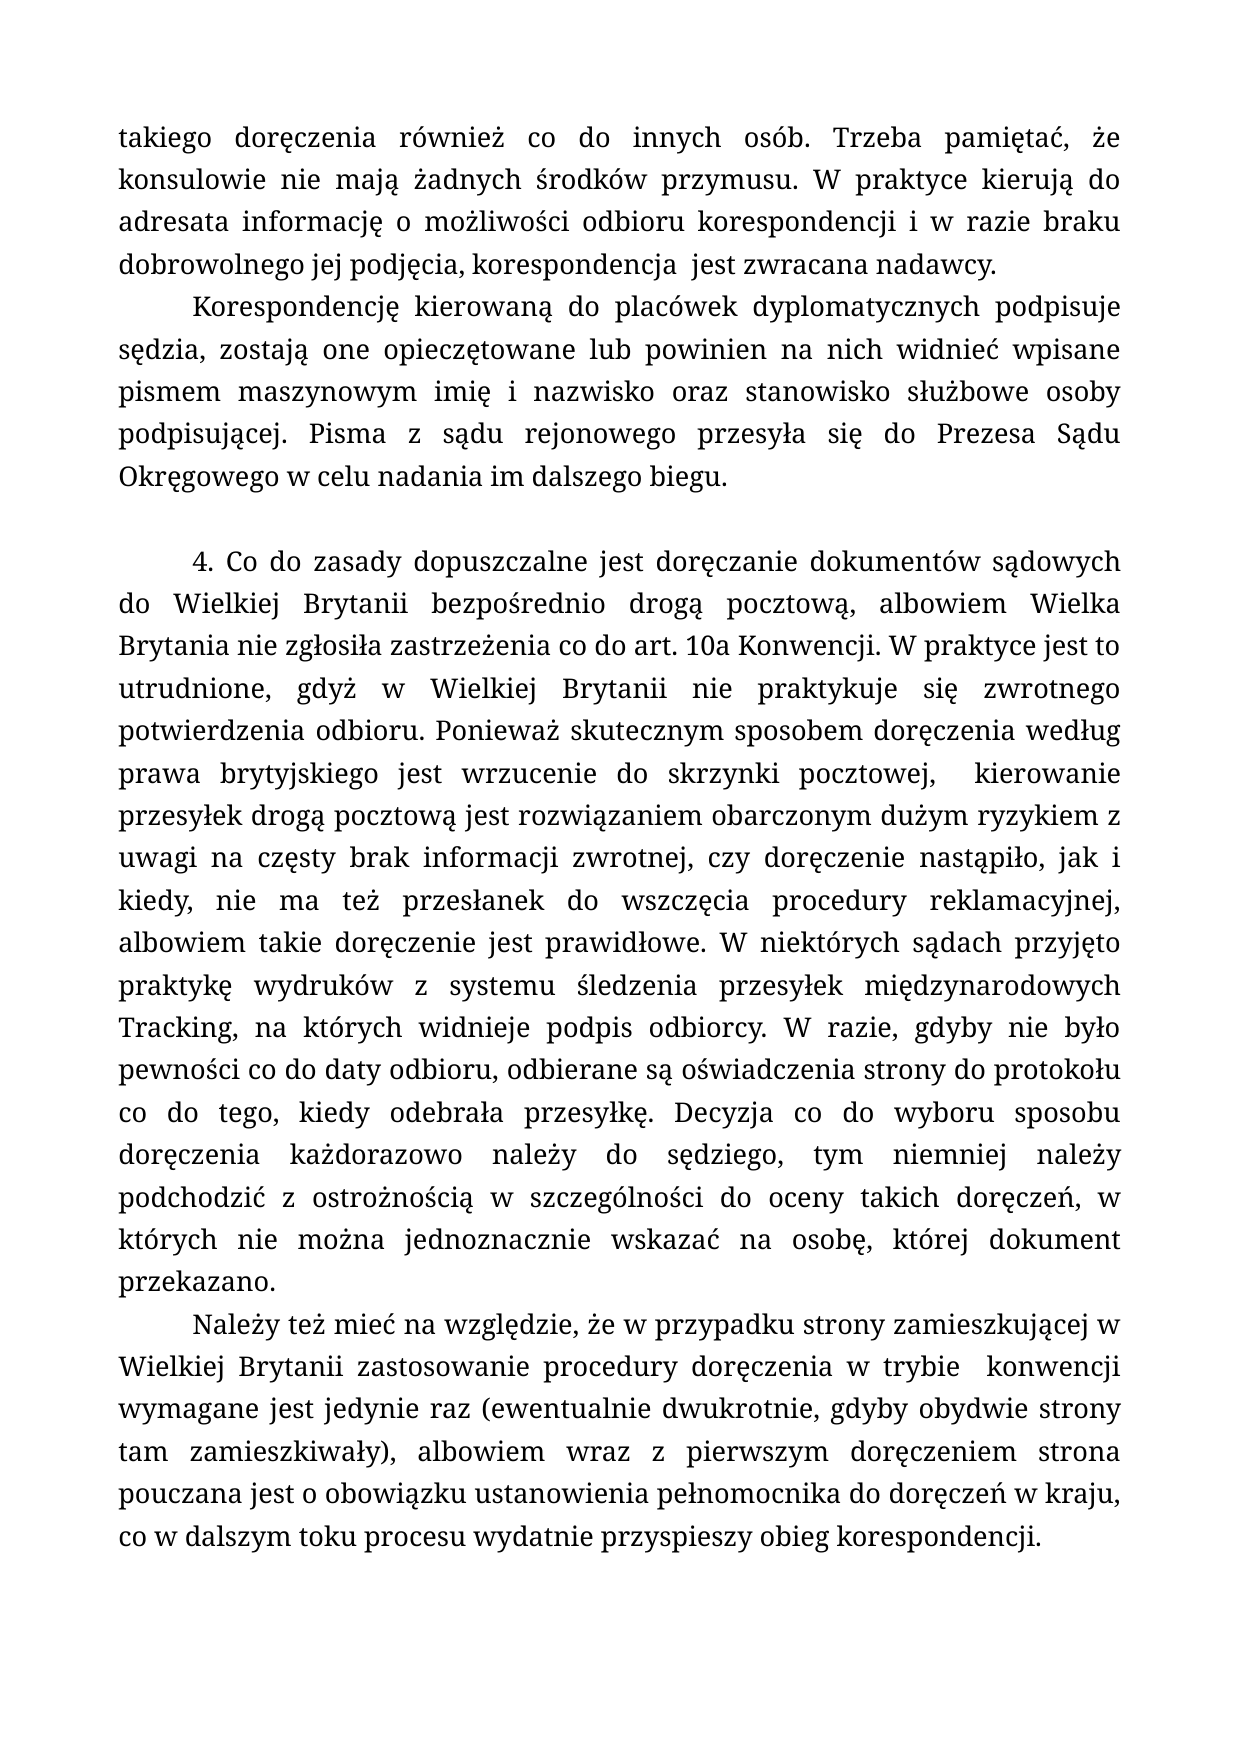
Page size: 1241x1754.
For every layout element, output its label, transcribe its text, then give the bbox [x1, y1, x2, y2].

text Należy też mieć na względzie, że w przypadku strony zamieszkującej w Wielkiej Brytanii zastosowanie procedury doręczenia w trybie konwencji wymagane jest jedynie raz (ewentualnie dwukrotnie, gdyby obydwie strony tam zamieszkiwały), albowiem wraz z pierwszym doręczeniem strona pouczana jest o obowiązku ustanowienia pełnomocnika do doręczeń w kraju, co w dalszym toku procesu wydatnie przyspieszy obieg korespondencji. [118, 1305, 1122, 1554]
text takiego doręczenia również co do innych osób. Trzeba pamiętać, że konsulowie nie mają żadnych środków przymusu. W praktyce kierują do adresata informację o możliwości odbioru korespondencji i w razie braku dobrowolnego jej podjęcia, korespondencja jest zwracana nadawcy. [118, 118, 1122, 282]
text Korespondencję kierowaną do placówek dyplomatycznych podpisuje sędzia, zostają one opieczętowane lub powinien na nich widnieć wpisane pismem maszynowym imię i nazwisko oraz stanowisko służbowe osoby podpisującej. Pisma z sądu rejonowego przesyła się do Prezesa Sądu Okręgowego w celu nadania im dalszego biegu. [118, 288, 1122, 494]
text 4. Co do zasady dopuszczalne jest doręczanie dokumentów sądowych do Wielkiej Brytanii bezpośrednio drogą pocztową, albowiem Wielka Brytania nie zgłosiła zastrzeżenia co do art. 10a Konwencji. W praktyce jest to utrudnione, gdyż w Wielkiej Brytanii nie praktykuje się zwrotnego potwierdzenia odbioru. Ponieważ skutecznym sposobem doręczenia według prawa brytyjskiego jest wrzucenie do skrzynki pocztowej, kierowanie przesyłek drogą pocztową jest rozwiązaniem obarczonym dużym ryzykiem z uwagi na częsty brak informacji zwrotnej, czy doręczenie nastąpiło, jak i kiedy, nie ma też przesłanek do wszczęcia procedury reklamacyjnej, albowiem takie doręczenie jest prawidłowe. W niektórych sądach przyjęto praktykę wydruków z systemu śledzenia przesyłek międzynarodowych Tracking, na których widnieje podpis odbiorcy. W razie, gdyby nie było pewności co do daty odbioru, odbierane są oświadczenia strony do protokołu co do tego, kiedy odebrała przesyłkę. Decyzja co do wyboru sposobu doręczenia każdorazowo należy do sędziego, tym niemniej należy podchodzić z ostrożnością w szczególności do oceny takich doręczeń, w których nie można jednoznacznie wskazać na osobę, której dokument przekazano. [118, 542, 1122, 1300]
